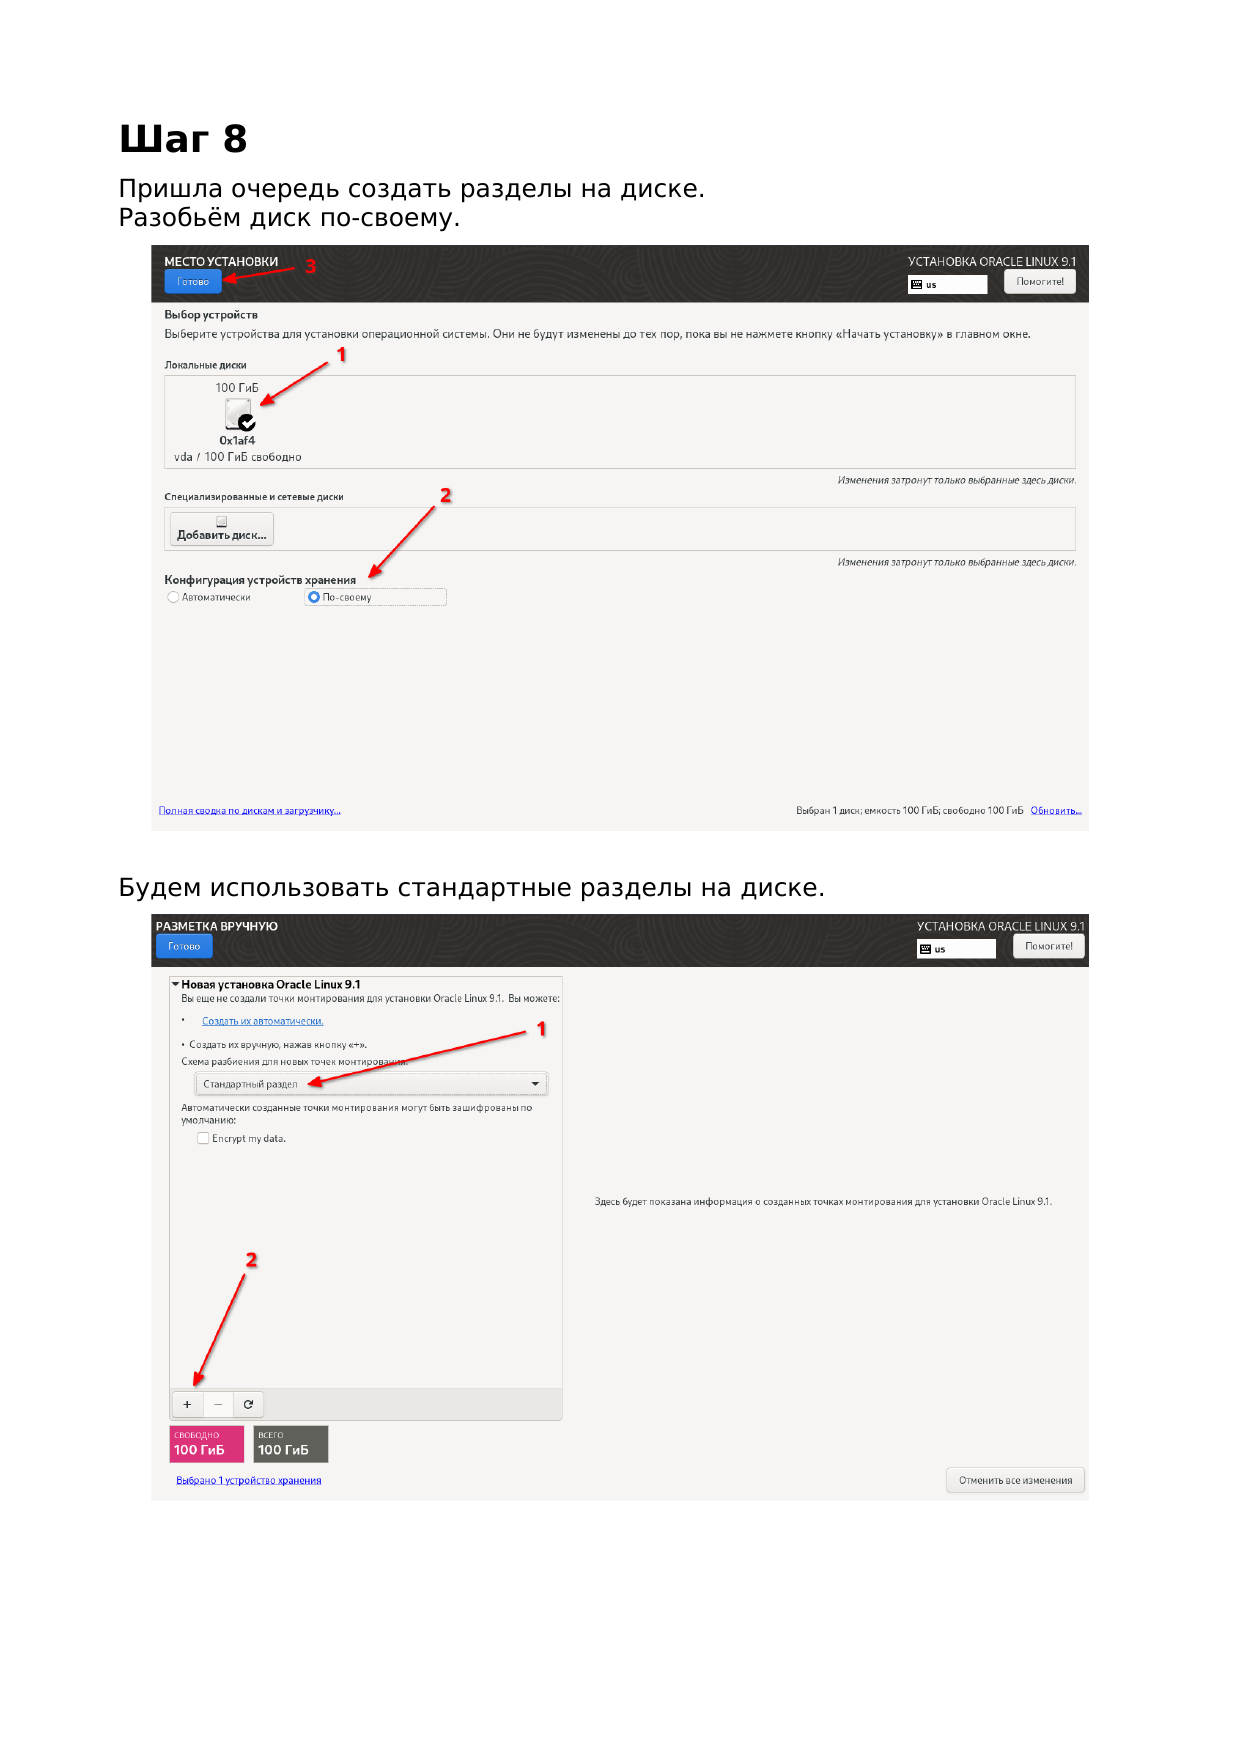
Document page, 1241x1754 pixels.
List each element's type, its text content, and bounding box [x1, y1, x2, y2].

text Пришла очередь создать разделы на диске. Разобьём диск по-своему. [118, 174, 1122, 233]
text Будем использовать стандартные разделы на диске. [118, 873, 1122, 902]
subtitle Шаг 8 [118, 118, 1122, 162]
picture [151, 914, 1089, 1501]
picture [151, 245, 1089, 831]
